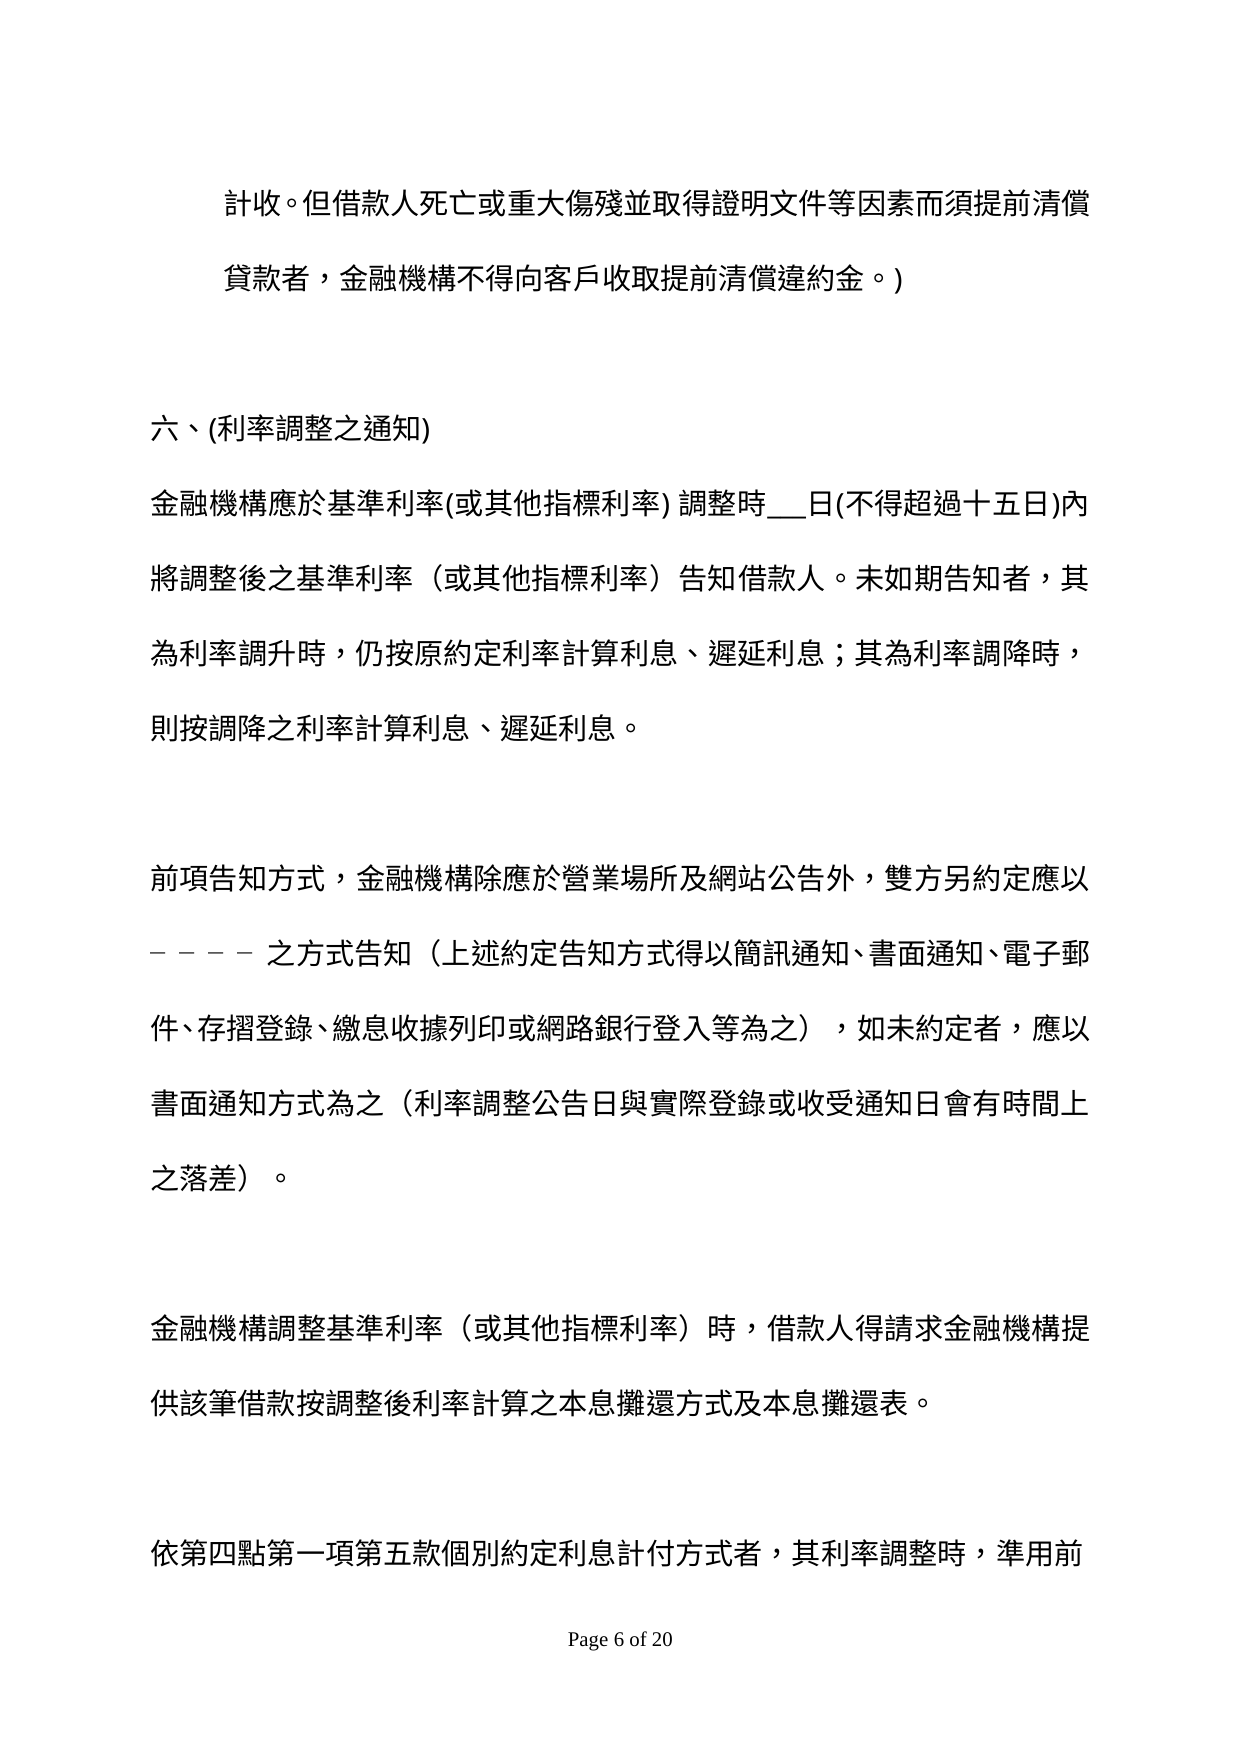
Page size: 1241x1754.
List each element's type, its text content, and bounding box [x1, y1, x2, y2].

text 金融機構應於基準利率(或其他指標利率) 調整時___日(不得超過十五日)內將調整後之基準利率（或其他指標利率）告知借款人。未如期告知者，其為利率調升時，仍按原約定利率計算利息、遲延利息；其為利率調降時，則按調降之利率計算利息、遲延利息。 [150, 464, 1090, 764]
text 前項告知方式，金融機構除應於營業場所及網站公告外，雙方另約定應以╴╴╴╴之方式告知（上述約定告知方式得以簡訊通知、書面通知、電子郵件、存摺登錄、繳息收據列印或網路銀行登入等為之），如未約定者，應以書面通知方式為之（利率調整公告日與實際登錄或收受通知日會有時間上之落差）。 [150, 839, 1090, 1214]
text 六、(利率調整之通知) [150, 389, 1090, 464]
text 依第四點第一項第五款個別約定利息計付方式者，其利率調整時，準用前 [150, 1514, 1090, 1589]
text 金融機構調整基準利率（或其他指標利率）時，借款人得請求金融機構提供該筆借款按調整後利率計算之本息攤還方式及本息攤還表。 [150, 1289, 1090, 1439]
text 計收。但借款人死亡或重大傷殘並取得證明文件等因素而須提前清償貸款者，金融機構不得向客戶收取提前清償違約金。) [150, 164, 1090, 314]
